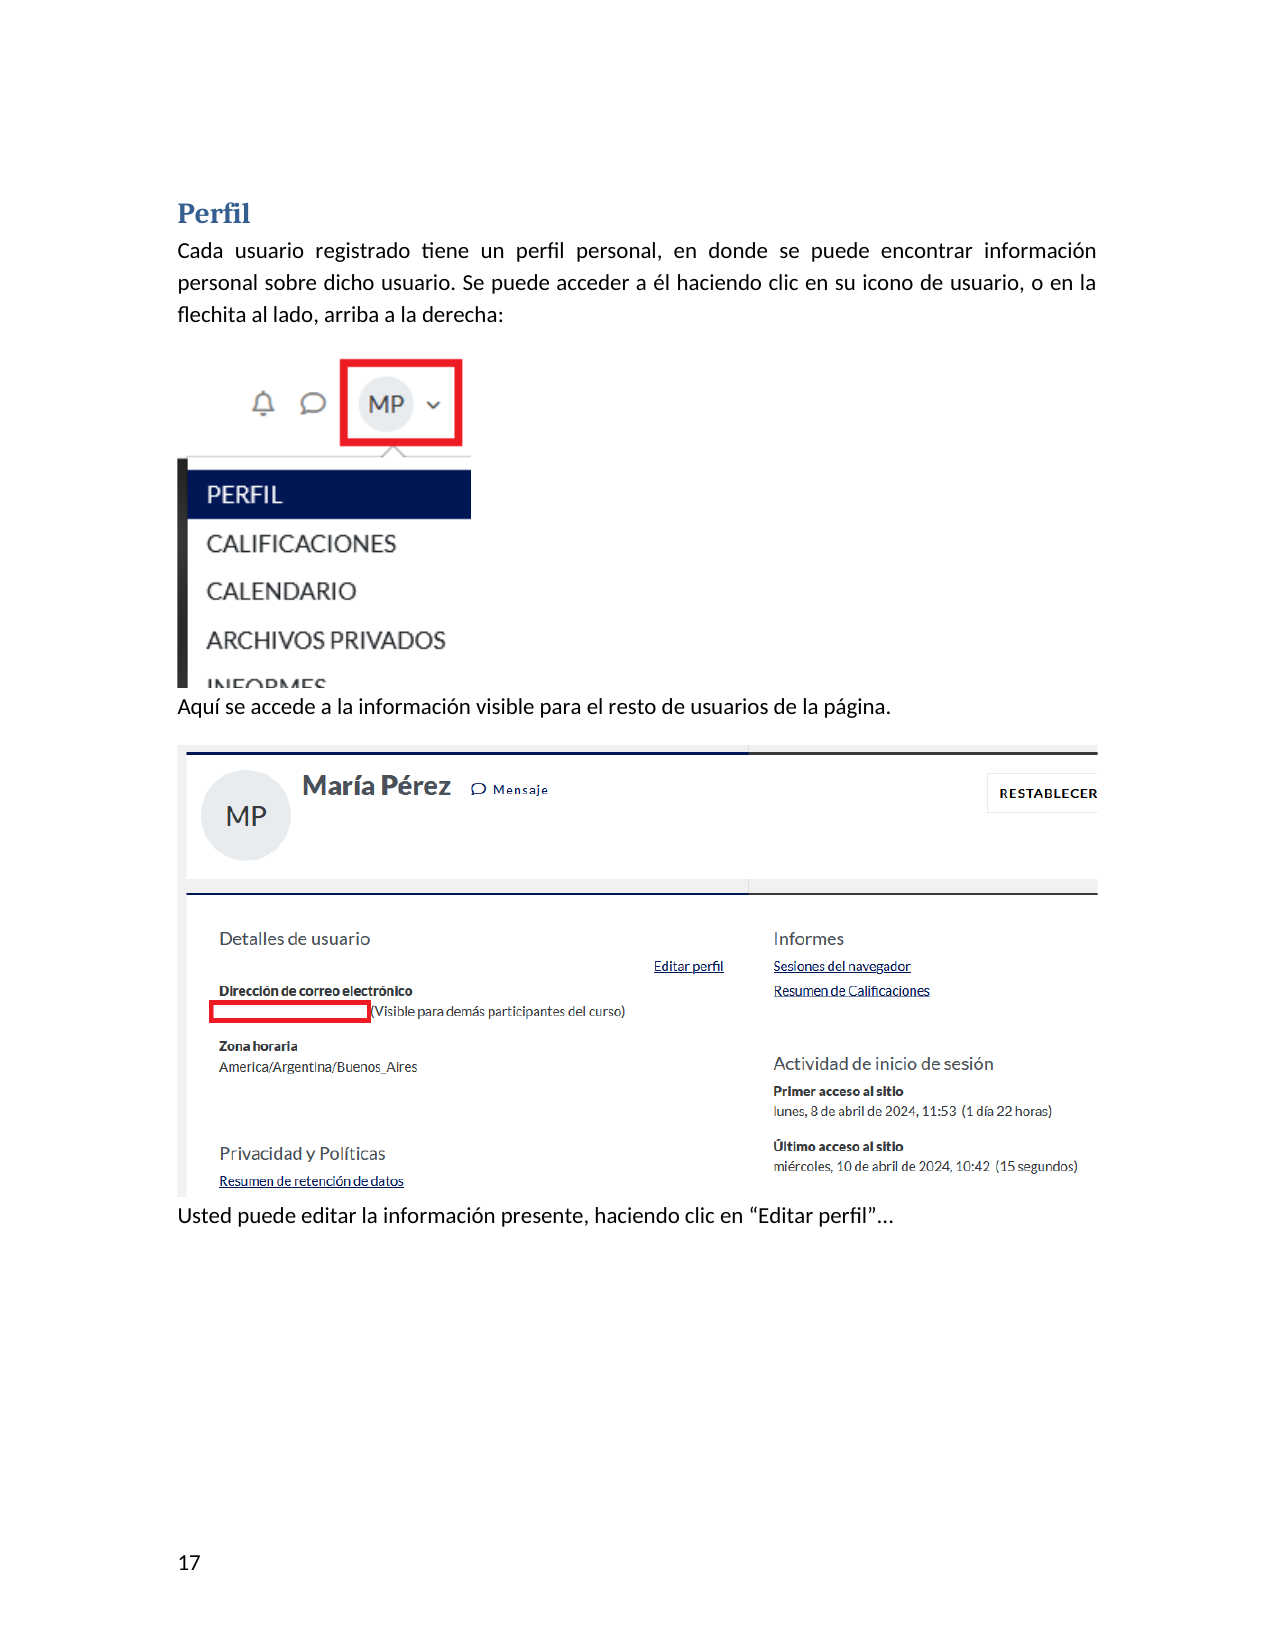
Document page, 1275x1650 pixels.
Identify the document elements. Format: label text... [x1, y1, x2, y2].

text Aquí se accede a la información visible para el resto de usuarios de la página. [177, 353, 1098, 720]
text Usted puede editar la información presente, haciendo clic en “Editar perfil”... [177, 1197, 1098, 1229]
subtitle Perfil [177, 198, 1098, 231]
text Cada usuario registrado tiene un perfil personal, en donde se puede encontrar información personal sobre dicho usuario. Se puede acceder a él haciendo clic en su icono de usuario, o en la flechita al lado, arriba a la derecha: [177, 236, 1098, 328]
